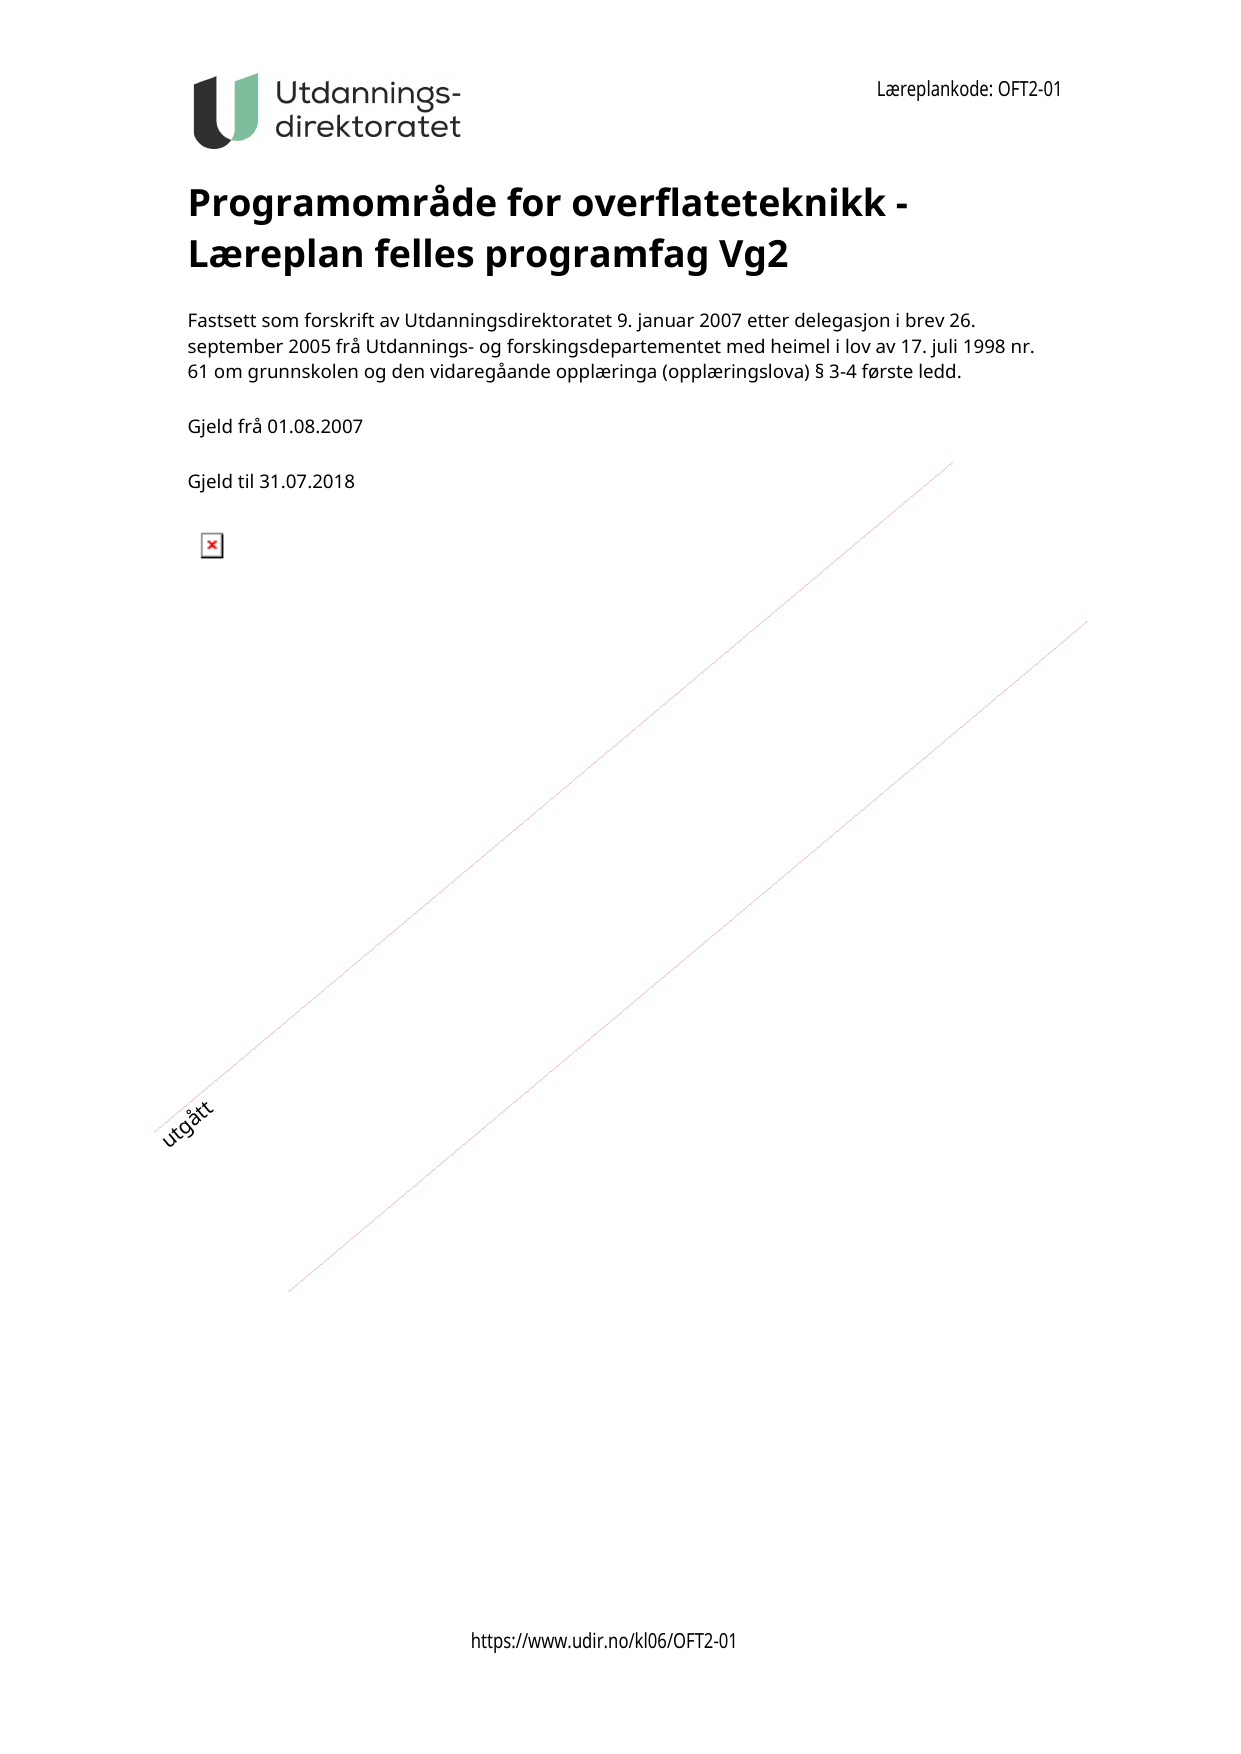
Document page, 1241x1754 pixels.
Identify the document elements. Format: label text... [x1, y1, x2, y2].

picture [193, 73, 461, 149]
text Gjeld frå 01.08.2007 [368, 413, 1053, 439]
subtitle Programområde for overflateteknikk - Læreplan felles programfag Vg2 [187, 176, 1053, 278]
text Gjeld til 31.07.2018 [917, 468, 1053, 493]
text Gjeld til 31.07.2018 [360, 468, 944, 493]
text Fastsett som forskrift av Utdanningsdirektoratet 9. januar 2007 etter delegasjon i brev 26. september 2005 frå Utdannings- og forskingsdepartementet med heimel i lov av 17. juli 1998 nr. 61 om grunnskolen og den vidaregåande opplæringa (opplæringslova) § 3-4 første ledd. [962, 308, 1053, 384]
picture [187, 522, 238, 573]
